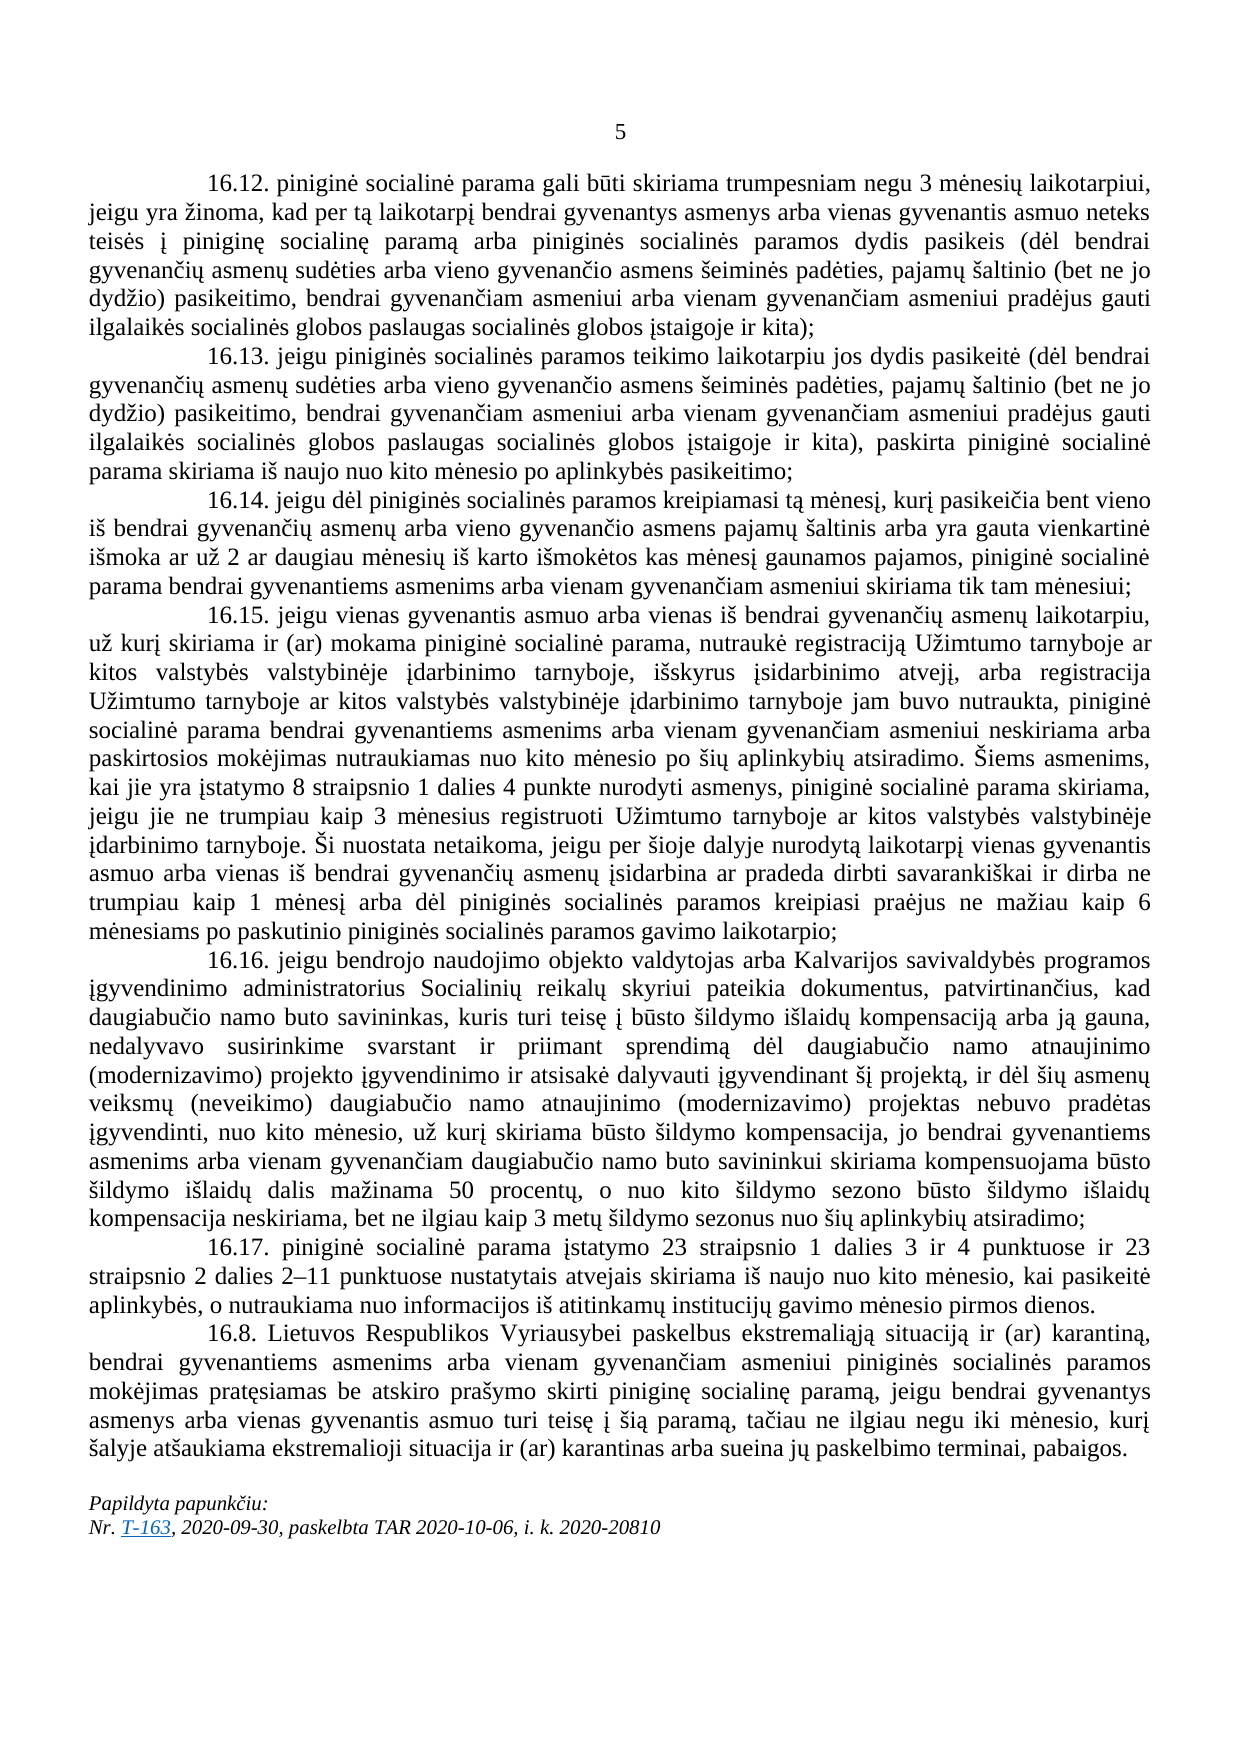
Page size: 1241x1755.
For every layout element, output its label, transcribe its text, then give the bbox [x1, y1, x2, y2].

text Nr. T-163, 2020-09-30, paskelbta TAR 2020-10-06, i. k. 2020-20810 [89, 1515, 1152, 1539]
text 16.13. jeigu piniginės socialinės paramos teikimo laikotarpiu jos dydis pasikeitė (dėl bendrai gyvenančių asmenų sudėties arba vieno gyvenančio asmens šeiminės padėties, pajamų šaltinio (bet ne jo dydžio) pasikeitimo, bendrai gyvenančiam asmeniui arba vienam gyvenančiam asmeniui pradėjus gauti ilgalaikės socialinės globos paslaugas socialinės globos įstaigoje ir kita), paskirta piniginė socialinė parama skiriama iš naujo nuo kito mėnesio po aplinkybės pasikeitimo; [89, 341, 1152, 485]
text 16.15. jeigu vienas gyvenantis asmuo arba vienas iš bendrai gyvenančių asmenų laikotarpiu, už kurį skiriama ir (ar) mokama piniginė socialinė parama, nutraukė registraciją Užimtumo tarnyboje ar kitos valstybės valstybinėje įdarbinimo tarnyboje, išskyrus įsidarbinimo atvejį, arba registracija Užimtumo tarnyboje ar kitos valstybės valstybinėje įdarbinimo tarnyboje jam buvo nutraukta, piniginė socialinė parama bendrai gyvenantiems asmenims arba vienam gyvenančiam asmeniui neskiriama arba paskirtosios mokėjimas nutraukiamas nuo kito mėnesio po šių aplinkybių atsiradimo. Šiems asmenims, kai jie yra įstatymo 8 straipsnio 1 dalies 4 punkte nurodyti asmenys, piniginė socialinė parama skiriama, jeigu jie ne trumpiau kaip 3 mėnesius registruoti Užimtumo tarnyboje ar kitos valstybės valstybinėje įdarbinimo tarnyboje. Ši nuostata netaikoma, jeigu per šioje dalyje nurodytą laikotarpį vienas gyvenantis asmuo arba vienas iš bendrai gyvenančių asmenų įsidarbina ar pradeda dirbti savarankiškai ir dirba ne trumpiau kaip 1 mėnesį arba dėl piniginės socialinės paramos kreipiasi praėjus ne mažiau kaip 6 mėnesiams po paskutinio piniginės socialinės paramos gavimo laikotarpio; [89, 600, 1152, 945]
text 16.17. piniginė socialinė parama įstatymo 23 straipsnio 1 dalies 3 ir 4 punktuose ir 23 straipsnio 2 dalies 2–11 punktuose nustatytais atvejais skiriama iš naujo nuo kito mėnesio, kai pasikeitė aplinkybės, o nutraukiama nuo informacijos iš atitinkamų institucijų gavimo mėnesio pirmos dienos. [89, 1232, 1152, 1318]
text 16.12. piniginė socialinė parama gali būti skiriama trumpesniam negu 3 mėnesių laikotarpiui, jeigu yra žinoma, kad per tą laikotarpį bendrai gyvenantys asmenys arba vienas gyvenantis asmuo neteks teisės į piniginę socialinę paramą arba piniginės socialinės paramos dydis pasikeis (dėl bendrai gyvenančių asmenų sudėties arba vieno gyvenančio asmens šeiminės padėties, pajamų šaltinio (bet ne jo dydžio) pasikeitimo, bendrai gyvenančiam asmeniui arba vienam gyvenančiam asmeniui pradėjus gauti ilgalaikės socialinės globos paslaugas socialinės globos įstaigoje ir kita); [89, 168, 1152, 341]
text Papildyta papunkčiu: [89, 1491, 1152, 1515]
text 16.14. jeigu dėl piniginės socialinės paramos kreipiamasi tą mėnesį, kurį pasikeičia bent vieno iš bendrai gyvenančių asmenų arba vieno gyvenančio asmens pajamų šaltinis arba yra gauta vienkartinė išmoka ar už 2 ar daugiau mėnesių iš karto išmokėtos kas mėnesį gaunamos pajamos, piniginė socialinė parama bendrai gyvenantiems asmenims arba vienam gyvenančiam asmeniui skiriama tik tam mėnesiui; [89, 485, 1152, 600]
text 16.16. jeigu bendrojo naudojimo objekto valdytojas arba Kalvarijos savivaldybės programos įgyvendinimo administratorius Socialinių reikalų skyriui pateikia dokumentus, patvirtinančius, kad daugiabučio namo buto savininkas, kuris turi teisę į būsto šildymo išlaidų kompensaciją arba ją gauna, nedalyvavo susirinkime svarstant ir priimant sprendimą dėl daugiabučio namo atnaujinimo (modernizavimo) projekto įgyvendinimo ir atsisakė dalyvauti įgyvendinant šį projektą, ir dėl šių asmenų veiksmų (neveikimo) daugiabučio namo atnaujinimo (modernizavimo) projektas nebuvo pradėtas įgyvendinti, nuo kito mėnesio, už kurį skiriama būsto šildymo kompensacija, jo bendrai gyvenantiems asmenims arba vienam gyvenančiam daugiabučio namo buto savininkui skiriama kompensuojama būsto šildymo išlaidų dalis mažinama 50 procentų, o nuo kito šildymo sezono būsto šildymo išlaidų kompensacija neskiriama, bet ne ilgiau kaip 3 metų šildymo sezonus nuo šių aplinkybių atsiradimo; [89, 945, 1152, 1232]
text 16.8. Lietuvos Respublikos Vyriausybei paskelbus ekstremaliąją situaciją ir (ar) karantiną, bendrai gyvenantiems asmenims arba vienam gyvenančiam asmeniui piniginės socialinės paramos mokėjimas pratęsiamas be atskiro prašymo skirti piniginę socialinę paramą, jeigu bendrai gyvenantys asmenys arba vienas gyvenantis asmuo turi teisę į šią paramą, tačiau ne ilgiau negu iki mėnesio, kurį šalyje atšaukiama ekstremalioji situacija ir (ar) karantinas arba sueina jų paskelbimo terminai, pabaigos. [89, 1318, 1152, 1462]
